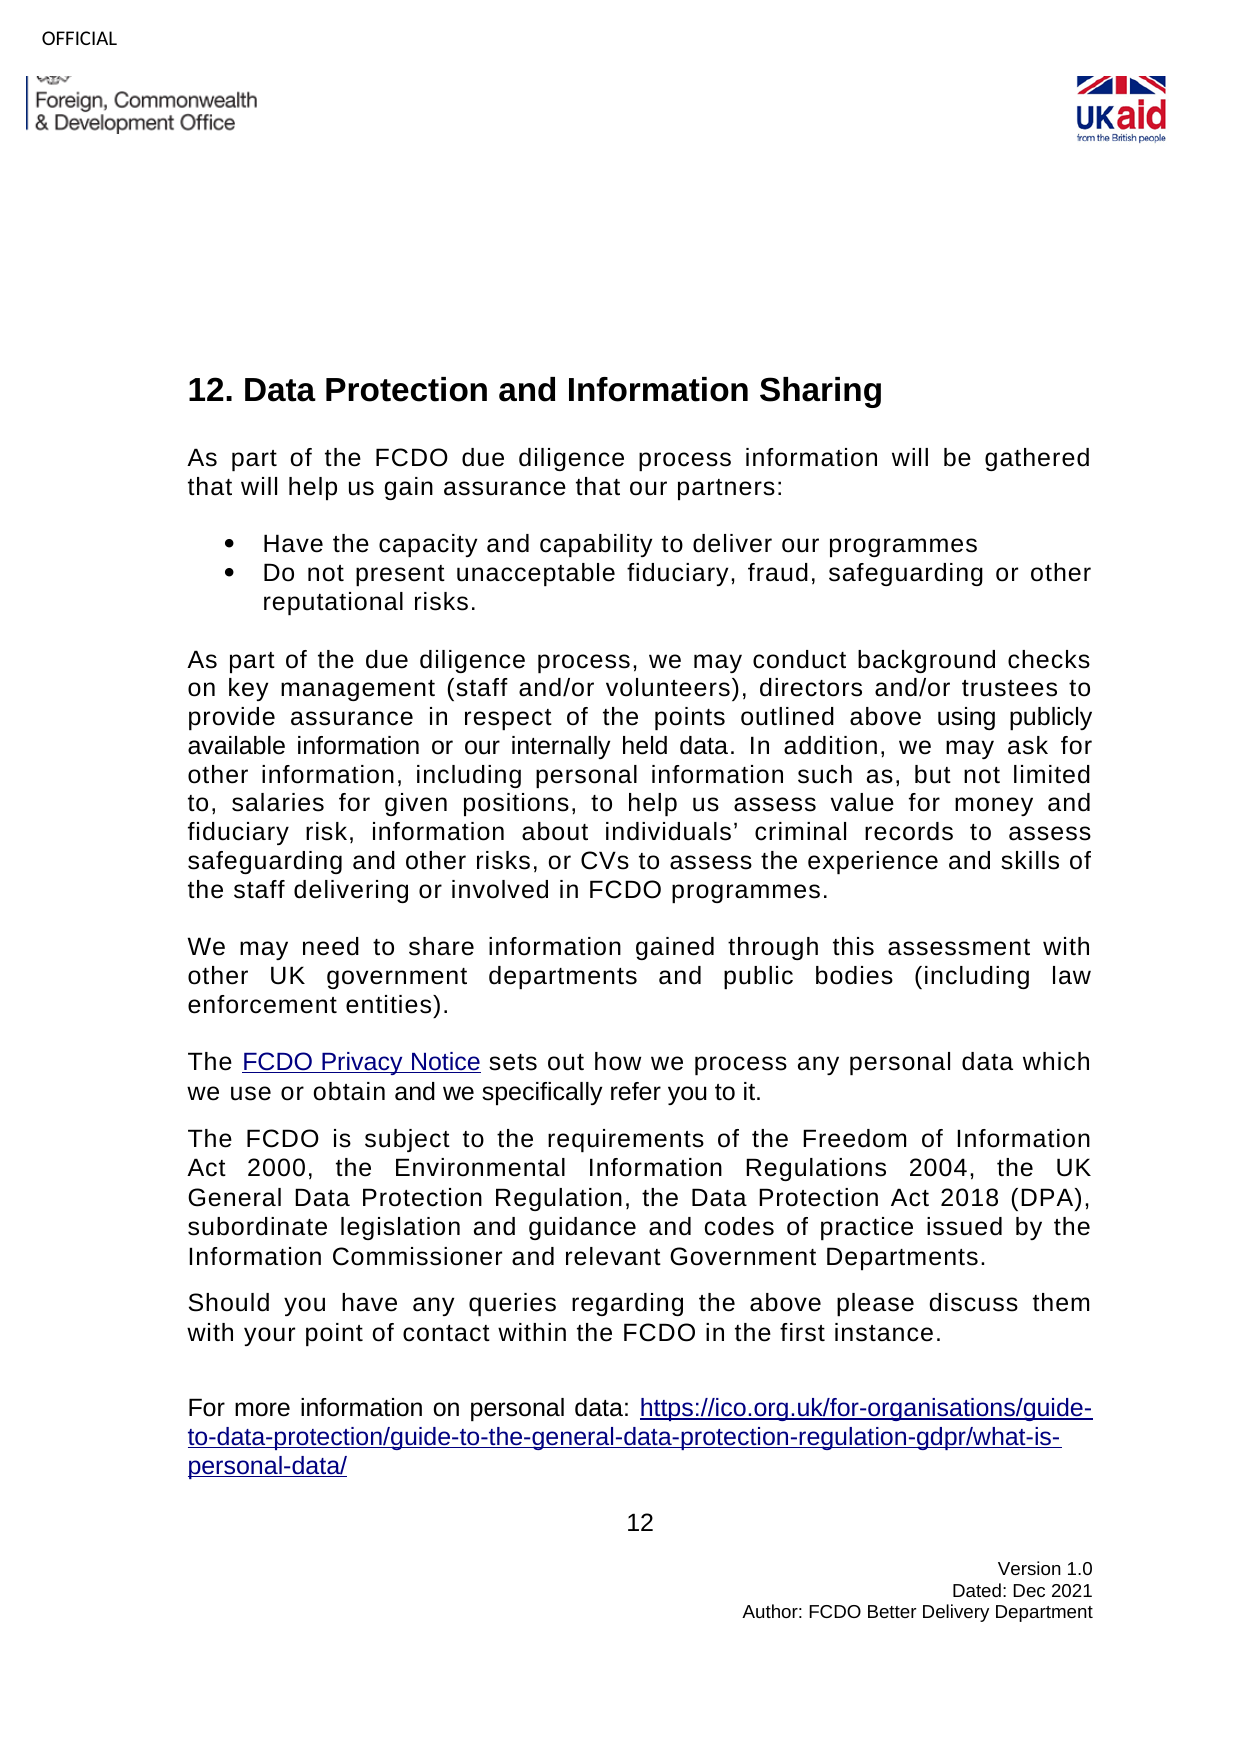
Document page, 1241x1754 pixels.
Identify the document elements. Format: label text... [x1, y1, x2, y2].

subtitle 12. Data Protection and Information Sharing [187, 370, 1092, 408]
text For more information on personal data: https://ico.org.uk/for-organisations/guide-to-data-protection/guide-to-the-general-data-protection-regulation-gdpr/what-is-personal-data/ [187, 1393, 1092, 1480]
text The FCDO is subject to the requirements of the Freedom of Information Act 2000, the Environmental Information Regulations 2004, the UK General Data Protection Regulation, the Data Protection Act 2018 (DPA), subordinate legislation and guidance and codes of practice issued by the Information Commissioner and relevant Government Departments. [187, 1124, 1092, 1271]
text As part of the due diligence process, we may conduct background checks on key management (staff and/or volunteers), directors and/or trustees to provide assurance in respect of the points outlined above using publicly available information or our internally held data. In addition, we may ask for other information, including personal information such as, but not limited to, salaries for given positions, to help us assess value for money and fiduciary risk, information about individuals’ criminal records to assess safeguarding and other risks, or CVs to assess the experience and skills of the staff delivering or involved in FCDO programmes. [187, 645, 1092, 903]
text We may need to share information gained through this assessment with other UK government departments and public bodies (including law enforcement entities). [187, 932, 1092, 1018]
text Should you have any queries regarding the above please discuss them with your point of contact within the FCDO in the first instance. [187, 1288, 1092, 1347]
list Have the capacity and capability to deliver our programmes [225, 529, 1092, 558]
text The FCDO Privacy Notice sets out how we process any personal data which we use or obtain and we specifically refer you to it. [187, 1047, 1092, 1106]
list Do not present unacceptable fiduciary, fraud, safeguarding or other reputational risks. [225, 558, 1092, 616]
text As part of the FCDO due diligence process information will be gathered that will help us gain assurance that our partners: [187, 443, 1092, 501]
